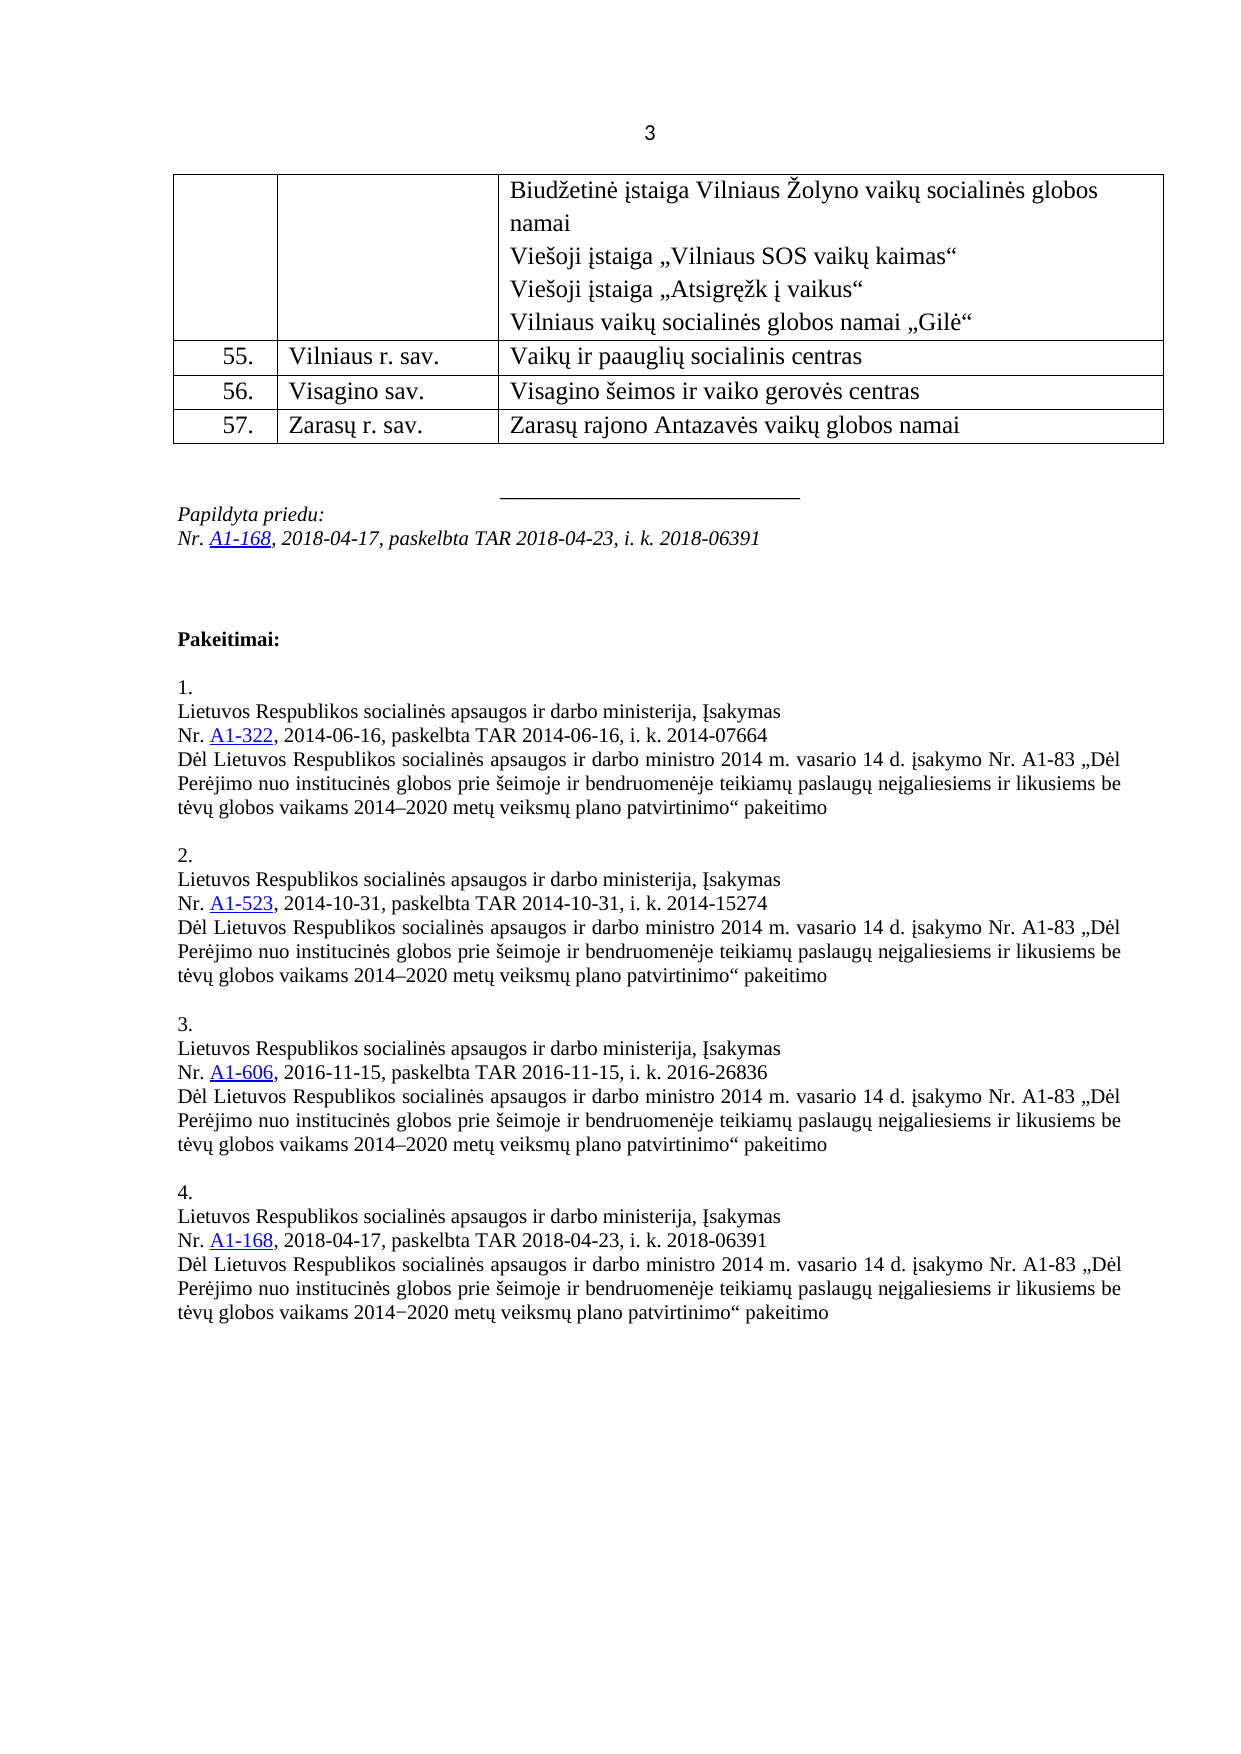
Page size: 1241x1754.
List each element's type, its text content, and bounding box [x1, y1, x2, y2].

text 2. [177, 843, 1122, 867]
text Papildyta priedu: [177, 502, 1122, 526]
text ________________________ [177, 473, 1122, 502]
text 4. [177, 1180, 1122, 1204]
text Lietuvos Respublikos socialinės apsaugos ir darbo ministerija, Įsakymas [177, 699, 1122, 723]
table_cell [174, 175, 277, 340]
text 3. [177, 1012, 1122, 1036]
text 1. [177, 675, 1122, 699]
table_cell Visagino sav. [278, 376, 498, 409]
text Dėl Lietuvos Respublikos socialinės apsaugos ir darbo ministro 2014 m. vasario 14 d. įsakymo Nr. A1-83 „Dėl Perėjimo nuo institucinės globos prie šeimoje ir bendruomenėje teikiamų paslaugų neįgaliesiems ir likusiems be tėvų globos vaikams 2014–2020 metų veiksmų plano patvirtinimo“ pakeitimo [177, 1084, 1122, 1156]
text Pakeitimai: [177, 627, 1122, 651]
text Nr. A1-168, 2018-04-17, paskelbta TAR 2018-04-23, i. k. 2018-06391 [177, 526, 1122, 550]
table_cell [278, 175, 498, 340]
text Lietuvos Respublikos socialinės apsaugos ir darbo ministerija, Įsakymas [177, 867, 1122, 891]
table_cell Visagino šeimos ir vaiko gerovės centras [499, 376, 1163, 409]
text Nr. A1-322, 2014-06-16, paskelbta TAR 2014-06-16, i. k. 2014-07664 [177, 723, 1122, 747]
table_cell 55. [174, 341, 277, 375]
table_cell Biudžetinė įstaiga Vilniaus Žolyno vaikų socialinės globos namai Viešoji įstaiga „Vilniaus SOS vaikų kaimas“ Viešoji įstaiga „Atsigręžk į vaikus“ Vilniaus vaikų socialinės globos namai „Gilė“ [499, 175, 1163, 340]
text Dėl Lietuvos Respublikos socialinės apsaugos ir darbo ministro 2014 m. vasario 14 d. įsakymo Nr. A1-83 „Dėl Perėjimo nuo institucinės globos prie šeimoje ir bendruomenėje teikiamų paslaugų neįgaliesiems ir likusiems be tėvų globos vaikams 2014–2020 metų veiksmų plano patvirtinimo“ pakeitimo [177, 747, 1122, 819]
text Lietuvos Respublikos socialinės apsaugos ir darbo ministerija, Įsakymas [177, 1204, 1122, 1228]
table_cell Vilniaus r. sav. [278, 341, 498, 375]
text Nr. A1-523, 2014-10-31, paskelbta TAR 2014-10-31, i. k. 2014-15274 [177, 891, 1122, 915]
table_cell Zarasų rajono Antazavės vaikų globos namai [499, 410, 1163, 443]
text Lietuvos Respublikos socialinės apsaugos ir darbo ministerija, Įsakymas [177, 1036, 1122, 1060]
text Dėl Lietuvos Respublikos socialinės apsaugos ir darbo ministro 2014 m. vasario 14 d. įsakymo Nr. A1-83 „Dėl Perėjimo nuo institucinės globos prie šeimoje ir bendruomenėje teikiamų paslaugų neįgaliesiems ir likusiems be tėvų globos vaikams 2014−2020 metų veiksmų plano patvirtinimo“ pakeitimo [177, 1252, 1122, 1324]
table_cell 56. [174, 376, 277, 409]
table_cell 57. [174, 410, 277, 443]
table_cell Zarasų r. sav. [278, 410, 498, 443]
text Nr. A1-606, 2016-11-15, paskelbta TAR 2016-11-15, i. k. 2016-26836 [177, 1060, 1122, 1084]
text Dėl Lietuvos Respublikos socialinės apsaugos ir darbo ministro 2014 m. vasario 14 d. įsakymo Nr. A1-83 „Dėl Perėjimo nuo institucinės globos prie šeimoje ir bendruomenėje teikiamų paslaugų neįgaliesiems ir likusiems be tėvų globos vaikams 2014–2020 metų veiksmų plano patvirtinimo“ pakeitimo [177, 915, 1122, 987]
table_cell Vaikų ir paauglių socialinis centras [499, 341, 1163, 375]
text Nr. A1-168, 2018-04-17, paskelbta TAR 2018-04-23, i. k. 2018-06391 [177, 1228, 1122, 1252]
